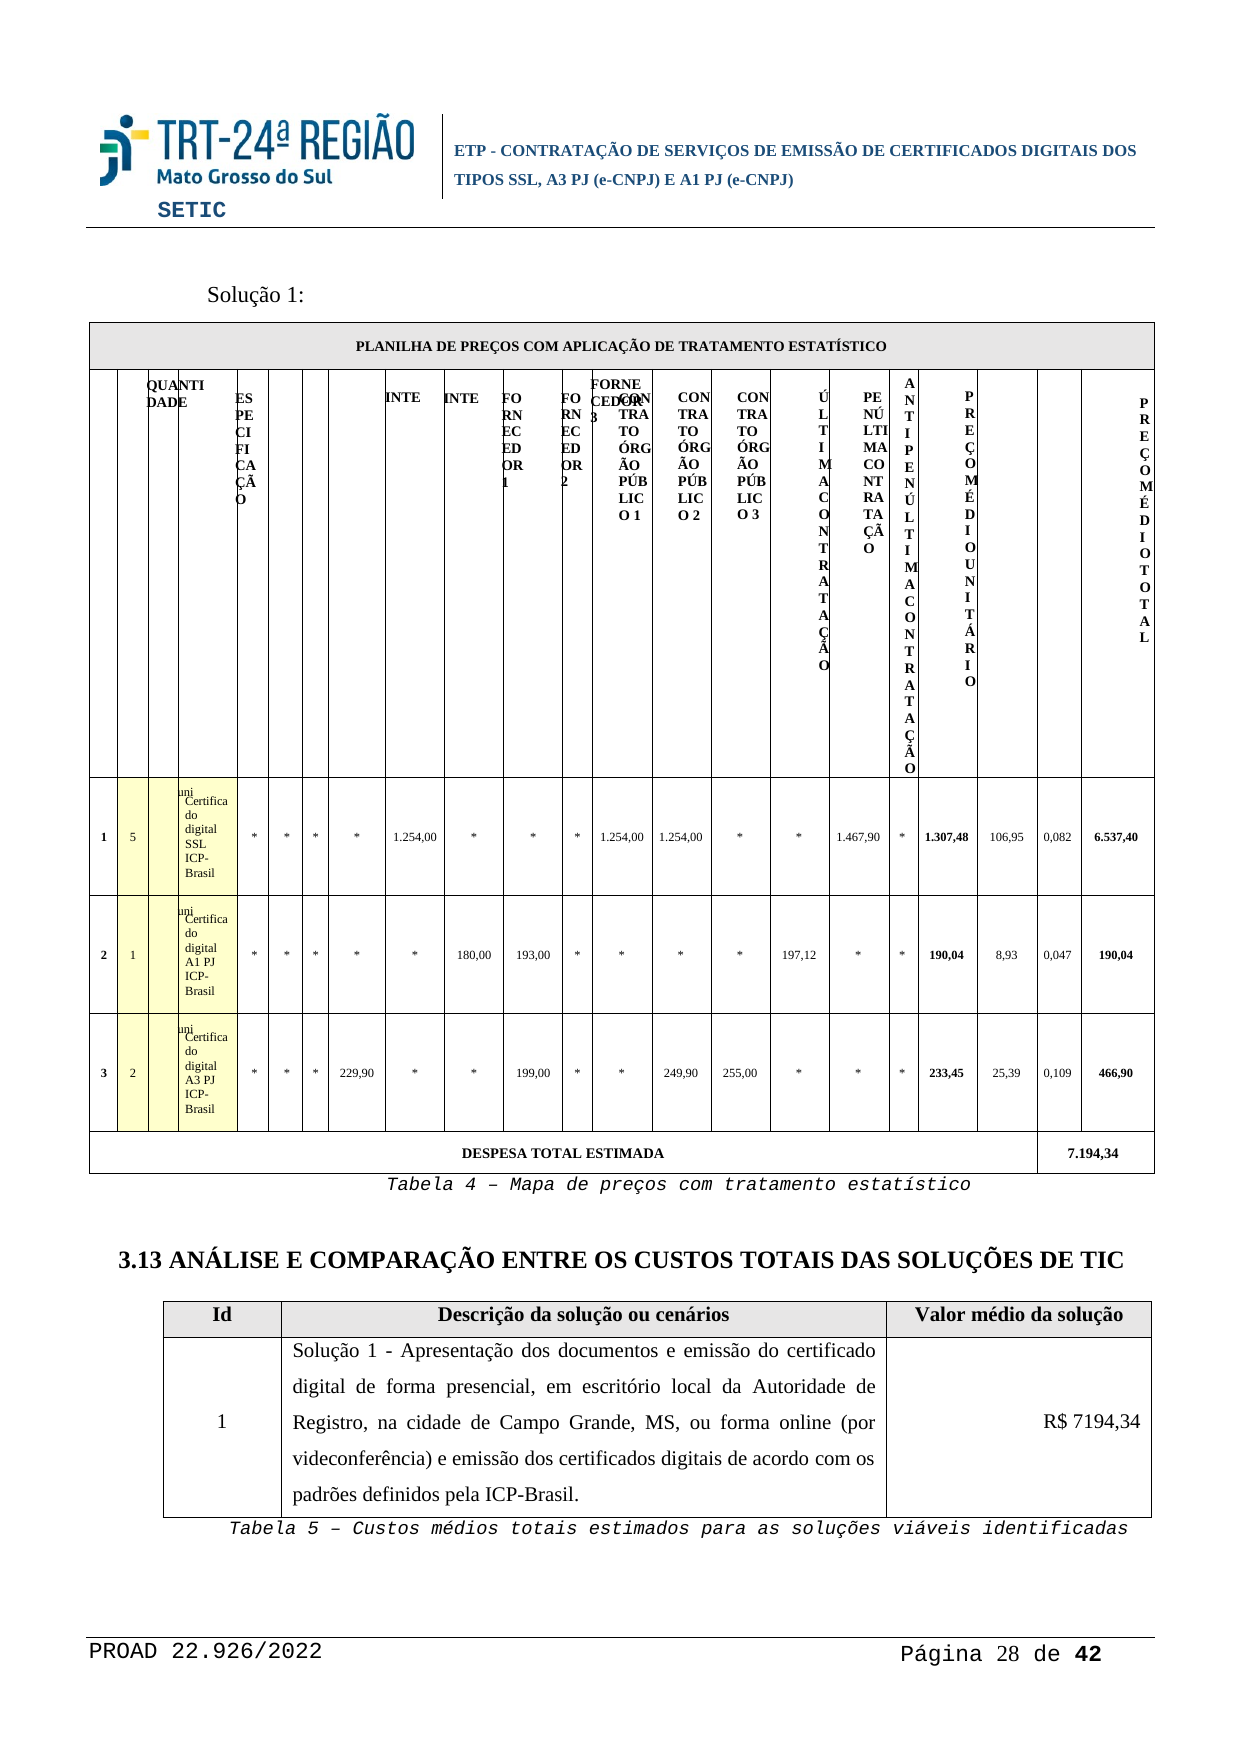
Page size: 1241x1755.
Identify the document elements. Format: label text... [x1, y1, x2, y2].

table_cell * [238, 1014, 268, 1131]
table_cell 2 [118, 1014, 148, 1131]
table_cell ESPECIFICAÇÃO [179, 370, 237, 777]
table_cell 0,109 [1038, 1014, 1081, 1131]
table_cell ANTIPENÚLTIMA CONTRATAÇÃO [890, 370, 918, 777]
table_cell * [771, 1014, 829, 1131]
table_cell * [563, 778, 592, 895]
table_cell 2 [90, 896, 117, 1013]
table_cell Certifica do digital SSL ICP- Brasil [179, 778, 237, 895]
table_header PLANILHA DE PREÇOS COM APLICAÇÃO DE TRATAMENTO ESTATÍSTICO [90, 323, 1154, 369]
table_header Valor médio da solução [887, 1302, 1151, 1337]
table_cell * [771, 778, 829, 895]
table_cell ÚLTIMA CONTRATAÇÃO [771, 370, 829, 777]
table_cell * [890, 778, 918, 895]
table_cell 7.194,34 [1038, 1132, 1154, 1173]
table_cell 233,45 [919, 1014, 977, 1131]
table_cell 8,93 [978, 896, 1037, 1013]
table_cell INTERNET 2 [269, 370, 302, 777]
list ANÁLISE E COMPARAÇÃO ENTRE OS CUSTOS TOTAIS DAS SOLUÇÕES DE TIC [118, 1246, 1241, 1274]
table_cell Certifica do digital A3 PJ ICP- Brasil [179, 1014, 237, 1131]
table_cell QUANTIDADE [118, 370, 148, 777]
table_cell 190,04 [919, 896, 977, 1013]
table_cell * [712, 778, 770, 895]
table_cell * [329, 896, 385, 1013]
table_cell * [269, 1014, 302, 1131]
table_cell INTERNET 3 [303, 370, 328, 777]
table_cell * [238, 778, 268, 895]
table_cell CONTRATO ÓRGÃO PÚBLICO 2 [653, 370, 711, 777]
table_cell * [563, 1014, 592, 1131]
table_cell PENÚLTIMA CONTRATAÇÃO [830, 370, 889, 777]
table_cell 229,90 [329, 1014, 385, 1131]
table_cell 25,39 [978, 1014, 1037, 1131]
table_cell * [303, 1014, 328, 1131]
table_cell * [593, 1014, 652, 1131]
table_cell unid. [149, 1014, 178, 1131]
table_cell 6.537,40 [1082, 778, 1154, 895]
table_cell PREÇO MÉDIO UNITÁRIO [919, 370, 977, 777]
table_cell R$ 7194,34 [887, 1338, 1151, 1517]
table_cell 1 [118, 896, 148, 1013]
text Tabela 5 – Custos médios totais estimados para as soluções viáveis identificadas [210, 1518, 1149, 1540]
table_cell 1.254,00 [386, 778, 444, 895]
table_cell * [386, 896, 444, 1013]
table_cell * [504, 778, 562, 895]
table_cell * [593, 896, 652, 1013]
table_header Id [164, 1302, 281, 1337]
table_cell CONTRATO ÓRGÃO PÚBLICO 1 [593, 370, 652, 777]
text Solução 1: [207, 282, 1241, 308]
table_cell 180,00 [445, 896, 503, 1013]
table_cell INTERNET 5 [386, 370, 444, 777]
table_cell CONTRATO ÓRGÃO PÚBLICO 3 [712, 370, 770, 777]
table_cell FORNECEDOR 3 [563, 370, 592, 777]
table_cell 1 [164, 1338, 281, 1517]
table_cell * [269, 896, 302, 1013]
table_cell * [890, 896, 918, 1013]
table_cell 3 [90, 1014, 117, 1131]
table_cell * [712, 896, 770, 1013]
table_cell * [890, 1014, 918, 1131]
table_cell FORNECEDOR 1 [445, 370, 503, 777]
table_cell * [830, 1014, 889, 1131]
table_cell UNIDADE [149, 370, 178, 777]
table_cell * [303, 778, 328, 895]
table_cell unid. [149, 778, 178, 895]
table_cell unid. [149, 896, 178, 1013]
table_cell ITEM [90, 370, 117, 777]
table_cell * [445, 778, 503, 895]
table_cell 0,082 [1038, 778, 1081, 895]
table_cell PREÇO MÉDIO TOTAL [1082, 370, 1154, 777]
table_cell CV [1038, 370, 1081, 777]
table_cell * [329, 778, 385, 895]
table_cell 193,00 [504, 896, 562, 1013]
table_cell 1.254,00 [653, 778, 711, 895]
table_cell DESVPAD [978, 370, 1037, 777]
text Tabela 4 – Mapa de preços com tratamento estatístico [210, 1175, 1149, 1196]
table_cell 1 [90, 778, 117, 895]
table_cell * [269, 778, 302, 895]
table_cell FORNECEDOR 2 [504, 370, 562, 777]
table_cell 255,00 [712, 1014, 770, 1131]
table_cell 249,90 [653, 1014, 711, 1131]
table_cell * [830, 896, 889, 1013]
table_cell 1.307,48 [919, 778, 977, 895]
table_cell 197,12 [771, 896, 829, 1013]
table_cell INTERNET 4 [329, 370, 385, 777]
table_cell 0,047 [1038, 896, 1081, 1013]
table_cell * [653, 896, 711, 1013]
table_cell * [303, 896, 328, 1013]
table_header Descrição da solução ou cenários [282, 1302, 886, 1337]
table_cell Certifica do digital A1 PJ ICP- Brasil [179, 896, 237, 1013]
table_cell 190,04 [1082, 896, 1154, 1013]
table_cell 106,95 [978, 778, 1037, 895]
table_cell Solução 1 - Apresentação dos documentos e emissão do certificado digital de forma presencial, em escritório local da Autoridade de Registro, na cidade de Campo Grande, MS, ou forma online (por videconferência) e emissão dos certificados digitais de acordo com os padrões definidos pela ICP-Brasil. [282, 1338, 886, 1517]
table_cell 199,00 [504, 1014, 562, 1131]
table_cell DESPESA TOTAL ESTIMADA [90, 1132, 1037, 1173]
table_cell * [238, 896, 268, 1013]
table_cell 1.467,90 [830, 778, 889, 895]
table_cell 466,90 [1082, 1014, 1154, 1131]
table_cell INTERNET 1 [238, 370, 268, 777]
table_cell 1.254,00 [593, 778, 652, 895]
table_cell * [445, 1014, 503, 1131]
table_cell * [386, 1014, 444, 1131]
table_cell * [563, 896, 592, 1013]
table_cell 5 [118, 778, 148, 895]
